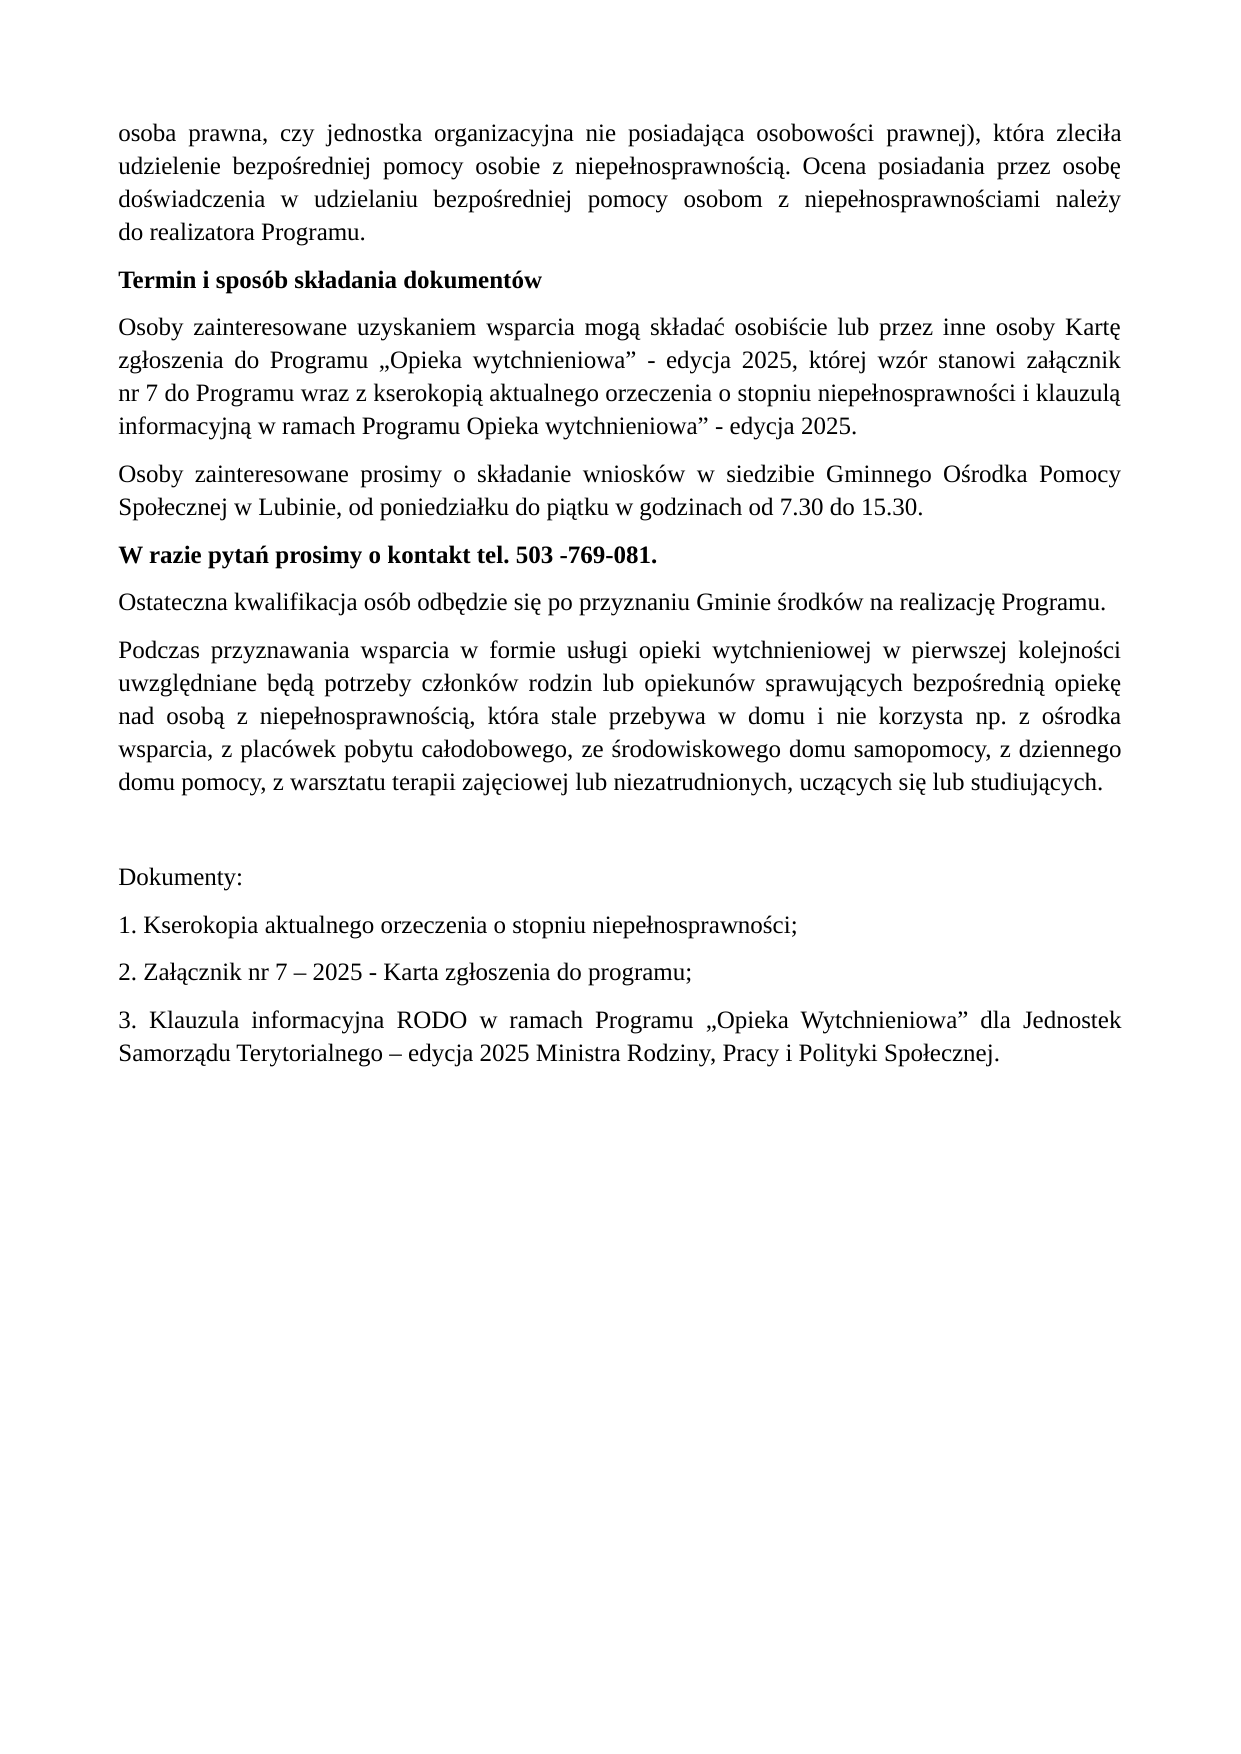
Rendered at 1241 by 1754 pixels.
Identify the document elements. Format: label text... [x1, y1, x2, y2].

text osoba prawna, czy jednostka organizacyjna nie posiadająca osobowości prawnej), która zleciła udzielenie bezpośredniej pomocy osobie z niepełnosprawnością. Ocena posiadania przez osobę doświadczenia w udzielaniu bezpośredniej pomocy osobom z niepełnosprawnościami należy do realizatora Programu. [118, 118, 1122, 246]
text W razie pytań prosimy o kontakt tel. 503 -769-081. [118, 540, 1122, 568]
text 2. Załącznik nr 7 – 2025 - Karta zgłoszenia do programu; [118, 957, 1122, 986]
text Dokumenty: [118, 862, 1122, 891]
text Ostateczna kwalifikacja osób odbędzie się po przyznaniu Gminie środków na realizację Programu. [118, 587, 1122, 616]
text Podczas przyznawania wsparcia w formie usługi opieki wytchnieniowej w pierwszej kolejności uwzględniane będą potrzeby członków rodzin lub opiekunów sprawujących bezpośrednią opiekę nad osobą z niepełnosprawnością, która stale przebywa w domu i nie korzysta np. z ośrodka wsparcia, z placówek pobytu całodobowego, ze środowiskowego domu samopomocy, z dziennego domu pomocy, z warsztatu terapii zajęciowej lub niezatrudnionych, uczących się lub studiujących. [118, 635, 1122, 796]
text Osoby zainteresowane prosimy o składanie wniosków w siedzibie Gminnego Ośrodka Pomocy Społecznej w Lubinie, od poniedziałku do piątku w godzinach od 7.30 do 15.30. [118, 459, 1122, 521]
text 1. Kserokopia aktualnego orzeczenia o stopniu niepełnosprawności; [118, 910, 1122, 938]
text 3. Klauzula informacyjna RODO w ramach Programu „Opieka Wytchnieniowa” dla Jednostek Samorządu Terytorialnego – edycja 2025 Ministra Rodziny, Pracy i Polityki Społecznej. [118, 1005, 1122, 1067]
text Osoby zainteresowane uzyskaniem wsparcia mogą składać osobiście lub przez inne osoby Kartę zgłoszenia do Programu „Opieka wytchnieniowa” - edycja 2025, której wzór stanowi załącznik nr 7 do Programu wraz z kserokopią aktualnego orzeczenia o stopniu niepełnosprawności i klauzulą informacyjną w ramach Programu Opieka wytchnieniowa” - edycja 2025. [118, 312, 1122, 440]
text Termin i sposób składania dokumentów [118, 265, 1122, 293]
